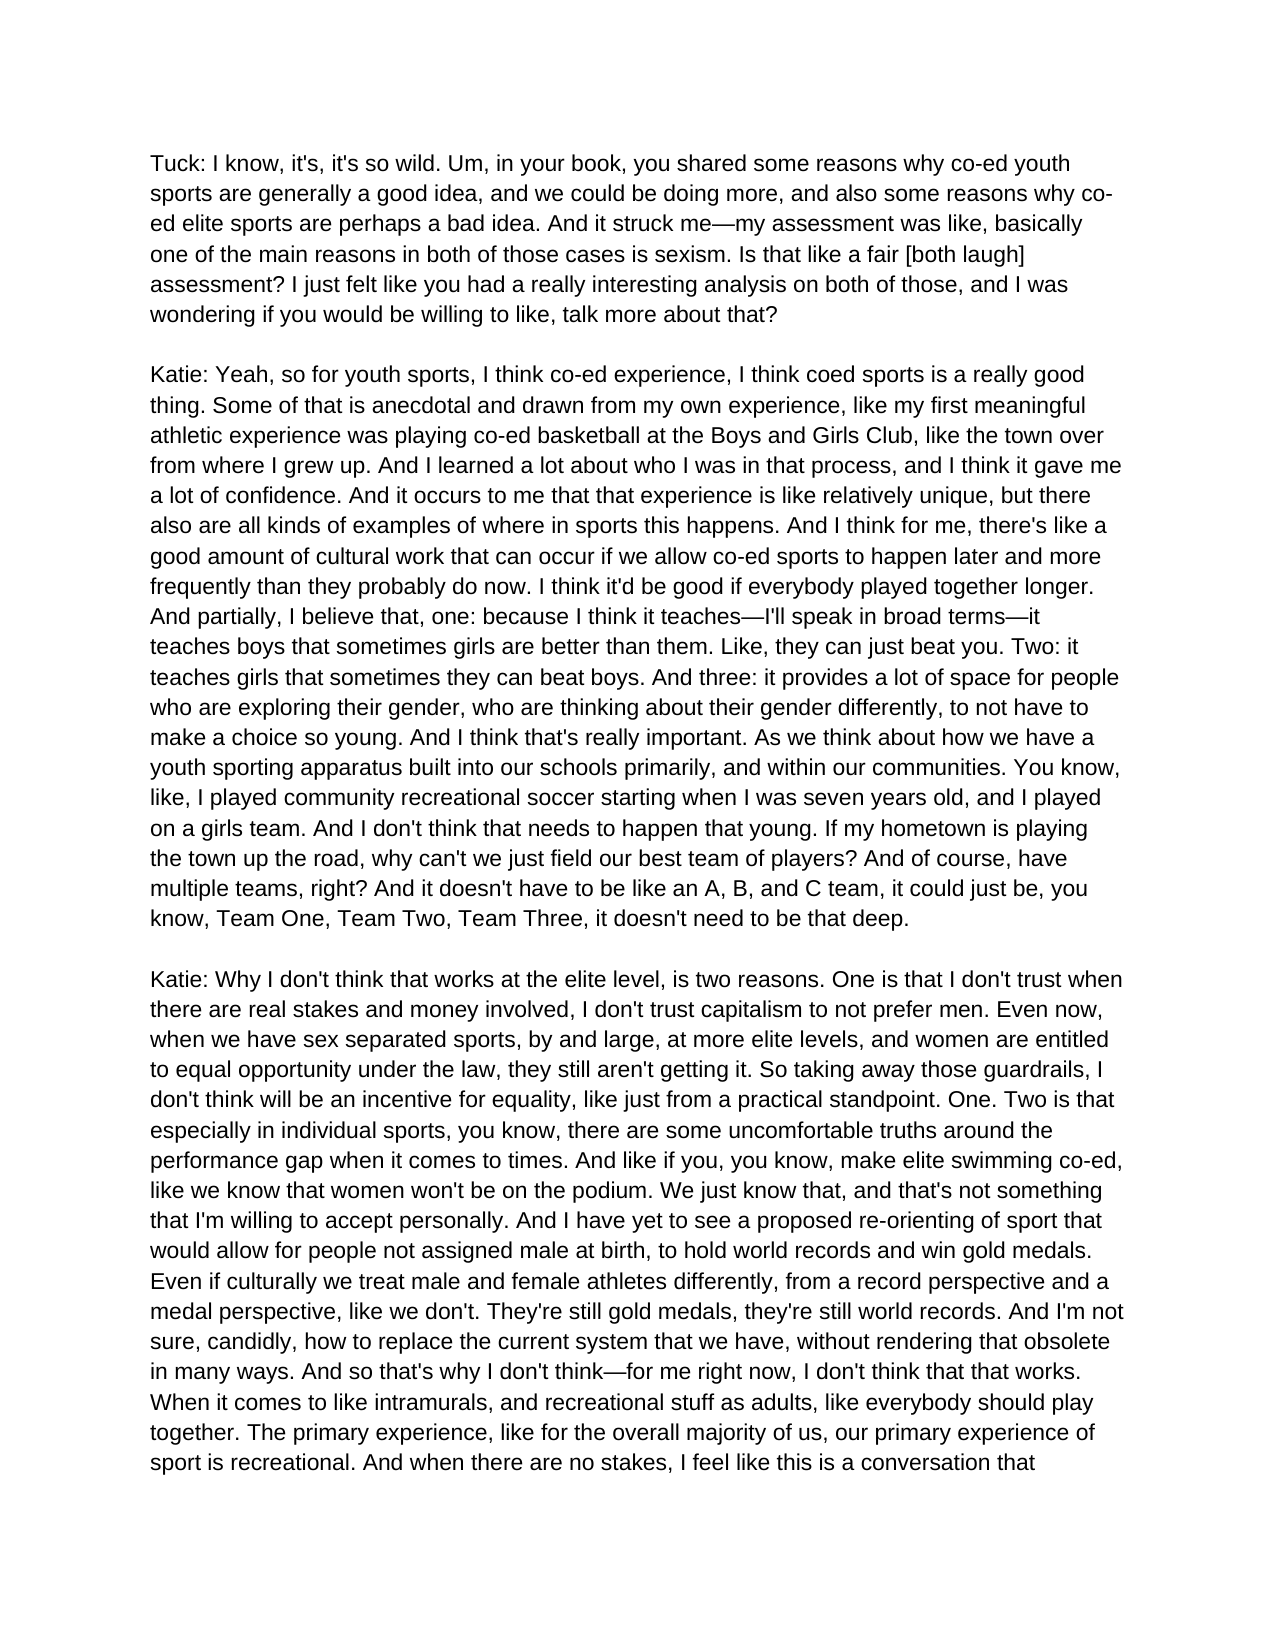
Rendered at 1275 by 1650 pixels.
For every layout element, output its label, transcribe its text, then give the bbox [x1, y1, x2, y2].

text Katie: Why I don't think that works at the elite level, is two reasons. One is that I don't trust when there are real stakes and money involved, I don't trust capitalism to not prefer men. Even now, when we have sex separated sports, by and large, at more elite levels, and women are entitled to equal opportunity under the law, they still aren't getting it. So taking away those guardrails, I don't think will be an incentive for equality, like just from a practical standpoint. One. Two is that especially in individual sports, you know, there are some uncomfortable truths around the performance gap when it comes to times. And like if you, you know, make elite swimming co-ed, like we know that women won't be on the podium. We just know that, and that's not something that I'm willing to accept personally. And I have yet to see a proposed re-orienting of sport that would allow for people not assigned male at birth, to hold world records and win gold medals. Even if culturally we treat male and female athletes differently, from a record perspective and a medal perspective, like we don't. They're still gold medals, they're still world records. And I'm not sure, candidly, how to replace the current system that we have, without rendering that obsolete in many ways. And so that's why I don't think—for me right now, I don't think that that works. When it comes to like intramurals, and recreational stuff as adults, like everybody should play together. The primary experience, like for the overall majority of us, our primary experience of sport is recreational. And when there are no stakes, I feel like this is a conversation that [150, 966, 1125, 1475]
text Tuck: I know, it's, it's so wild. Um, in your book, you shared some reasons why co-ed youth sports are generally a good idea, and we could be doing more, and also some reasons why co-ed elite sports are perhaps a bad idea. And it struck me—my assessment was like, basically one of the main reasons in both of those cases is sexism. Is that like a fair [both laugh] assessment? I just felt like you had a really interesting analysis on both of those, and I was wondering if you would be willing to like, talk more about that? [150, 150, 1125, 327]
text Katie: Yeah, so for youth sports, I think co-ed experience, I think coed sports is a really good thing. Some of that is anecdotal and drawn from my own experience, like my first meaningful athletic experience was playing co-ed basketball at the Boys and Girls Club, like the town over from where I grew up. And I learned a lot about who I was in that process, and I think it gave me a lot of confidence. And it occurs to me that that experience is like relatively unique, but there also are all kinds of examples of where in sports this happens. And I think for me, there's like a good amount of cultural work that can occur if we allow co-ed sports to happen later and more frequently than they probably do now. I think it'd be good if everybody played together longer. And partially, I believe that, one: because I think it teaches—I'll speak in broad terms—it teaches boys that sometimes girls are better than them. Like, they can just beat you. Two: it teaches girls that sometimes they can beat boys. And three: it provides a lot of space for people who are exploring their gender, who are thinking about their gender differently, to not have to make a choice so young. And I think that's really important. As we think about how we have a youth sporting apparatus built into our schools primarily, and within our communities. You know, like, I played community recreational soccer starting when I was seven years old, and I played on a girls team. And I don't think that needs to happen that young. If my hometown is playing the town up the road, why can't we just field our best team of players? And of course, have multiple teams, right? And it doesn't have to be like an A, B, and C team, it could just be, you know, Team One, Team Two, Team Three, it doesn't need to be that deep. [150, 361, 1125, 932]
